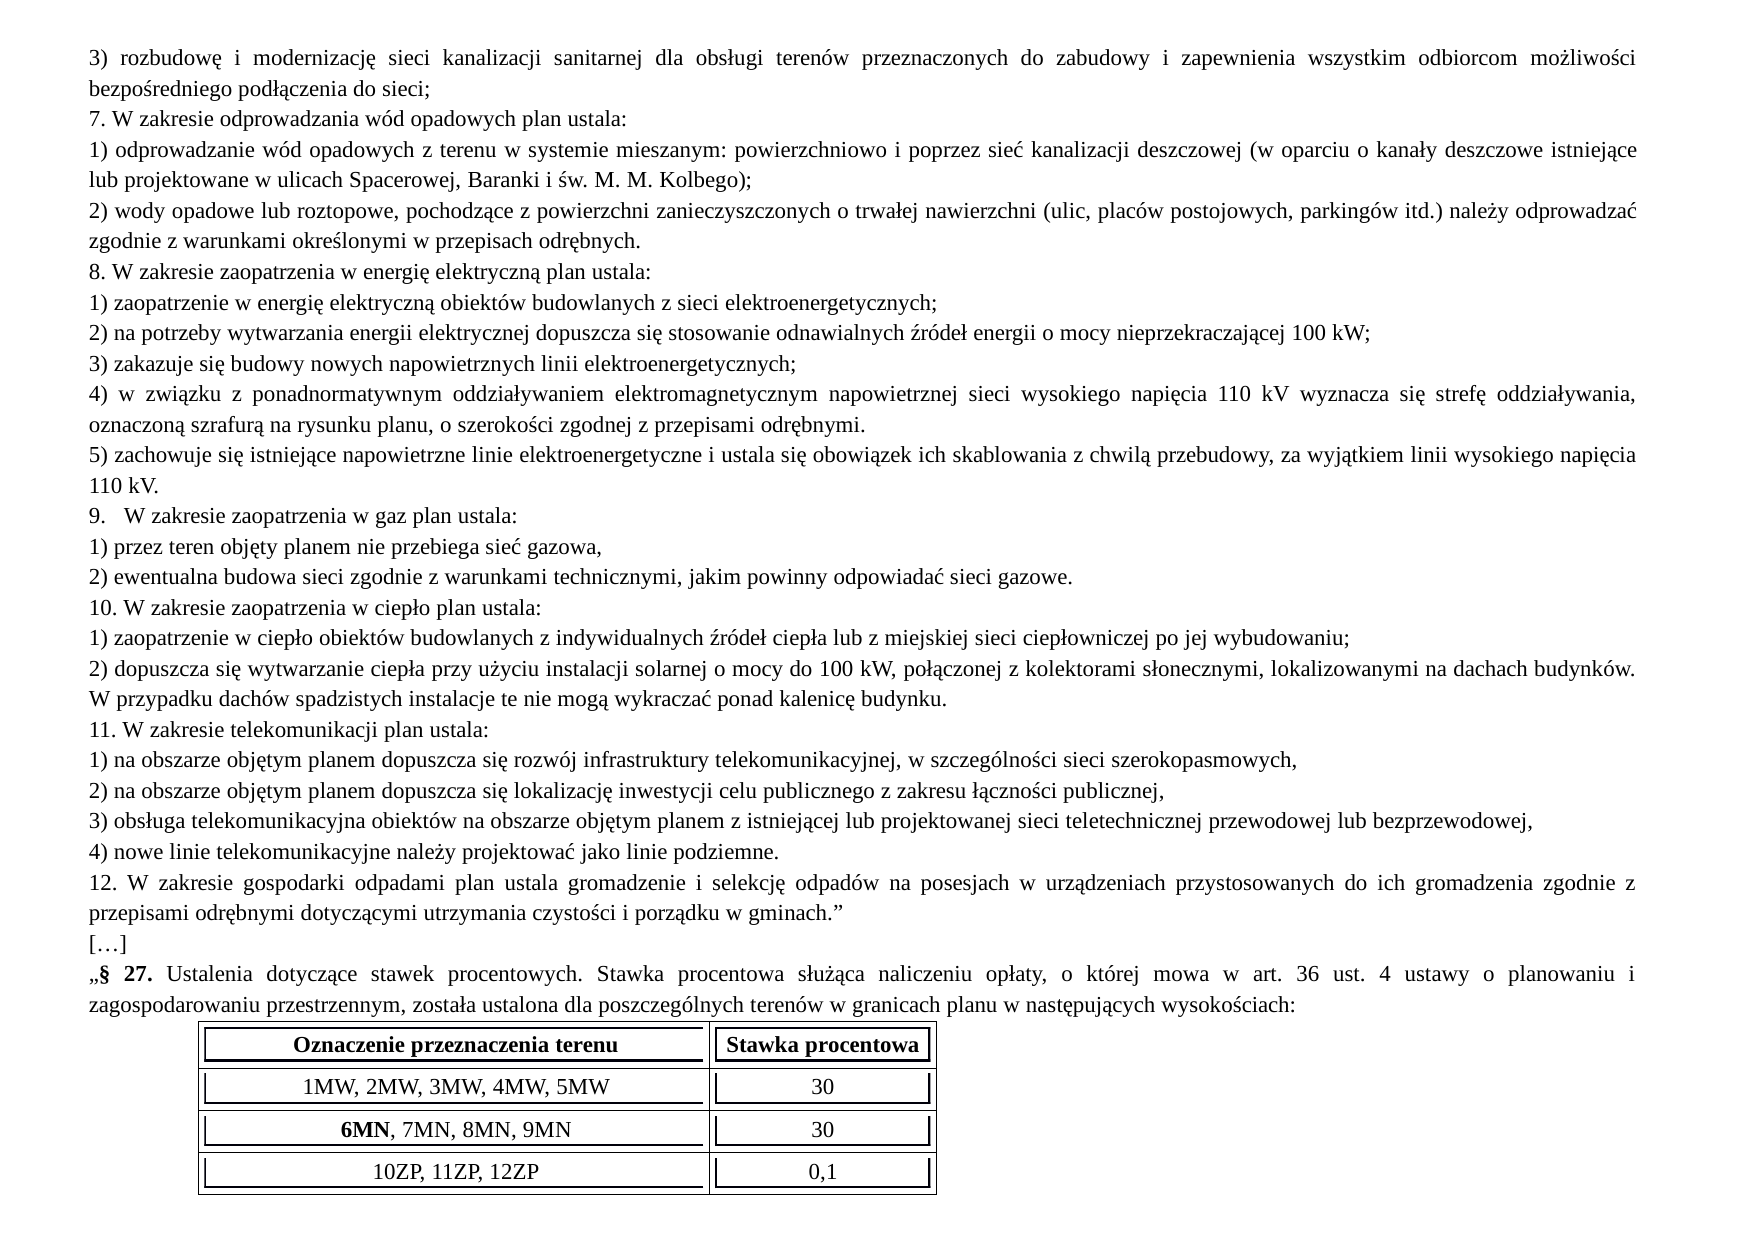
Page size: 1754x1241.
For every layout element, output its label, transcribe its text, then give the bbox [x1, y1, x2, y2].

table_header Stawka procentowa [710, 1022, 936, 1067]
text […] [89, 929, 1639, 956]
text 3) rozbudowę i modernizację sieci kanalizacji sanitarnej dla obsługi terenów przeznaczonych do zabudowy i zapewnienia wszystkim odbiorcom możliwości bezpośredniego podłączenia do sieci; [89, 44, 1639, 101]
text 2) ewentualna budowa sieci zgodnie z warunkami technicznymi, jakim powinny odpowiadać sieci gazowe. [89, 563, 1639, 590]
text 12. W zakresie gospodarki odpadami plan ustala gromadzenie i selekcję odpadów na posesjach w urządzeniach przystosowanych do ich gromadzenia zgodnie z przepisami odrębnymi dotyczącymi utrzymania czystości i porządku w gminach.” [89, 868, 1639, 925]
text 9. W zakresie zaopatrzenia w gaz plan ustala: [89, 502, 1639, 529]
table_header Oznaczenie przeznaczenia terenu [199, 1022, 709, 1067]
table_cell 30 [710, 1111, 936, 1152]
text 4) nowe linie telekomunikacyjne należy projektować jako linie podziemne. [89, 838, 1639, 864]
text 2) dopuszcza się wytwarzanie ciepła przy użyciu instalacji solarnej o mocy do 100 kW, połączonej z kolektorami słonecznymi, lokalizowanymi na dachach budynków. W przypadku dachów spadzistych instalacje te nie mogą wykraczać ponad kalenicę budynku. [89, 655, 1639, 712]
text 10. W zakresie zaopatrzenia w ciepło plan ustala: [89, 594, 1639, 620]
text 2) wody opadowe lub roztopowe, pochodzące z powierzchni zanieczyszczonych o trwałej nawierzchni (ulic, placów postojowych, parkingów itd.) należy odprowadzać zgodnie z warunkami określonymi w przepisach odrębnych. [89, 197, 1639, 254]
text 2) na obszarze objętym planem dopuszcza się lokalizację inwestycji celu publicznego z zakresu łączności publicznej, [89, 777, 1639, 803]
text 11. W zakresie telekomunikacji plan ustala: [89, 716, 1639, 742]
text 7. W zakresie odprowadzania wód opadowych plan ustala: [89, 105, 1639, 132]
text 1) odprowadzanie wód opadowych z terenu w systemie mieszanym: powierzchniowo i poprzez sieć kanalizacji deszczowej (w oparciu o kanały deszczowe istniejące lub projektowane w ulicach Spacerowej, Baranki i św. M. M. Kolbego); [89, 136, 1639, 193]
text 8. W zakresie zaopatrzenia w energię elektryczną plan ustala: [89, 258, 1639, 284]
text 1) zaopatrzenie w ciepło obiektów budowlanych z indywidualnych źródeł ciepła lub z miejskiej sieci ciepłowniczej po jej wybudowaniu; [89, 624, 1639, 651]
text 3) zakazuje się budowy nowych napowietrznych linii elektroenergetycznych; [89, 349, 1639, 376]
table_cell 6MN, 7MN, 8MN, 9MN [199, 1111, 709, 1152]
table_cell 1MW, 2MW, 3MW, 4MW, 5MW [199, 1069, 709, 1110]
table_cell 0,1 [710, 1153, 936, 1194]
text 1) zaopatrzenie w energię elektryczną obiektów budowlanych z sieci elektroenergetycznych; [89, 288, 1639, 315]
text „§ 27. Ustalenia dotyczące stawek procentowych. Stawka procentowa służąca naliczeniu opłaty, o której mowa w art. 36 ust. 4 ustawy o planowaniu i zagospodarowaniu przestrzennym, została ustalona dla poszczególnych terenów w granicach planu w następujących wysokościach: [89, 960, 1639, 1017]
text 1) przez teren objęty planem nie przebiega sieć gazowa, [89, 533, 1639, 559]
text 2) na potrzeby wytwarzania energii elektrycznej dopuszcza się stosowanie odnawialnych źródeł energii o mocy nieprzekraczającej 100 kW; [89, 319, 1639, 346]
text 5) zachowuje się istniejące napowietrzne linie elektroenergetyczne i ustala się obowiązek ich skablowania z chwilą przebudowy, za wyjątkiem linii wysokiego napięcia 110 kV. [89, 441, 1639, 498]
table_cell 10ZP, 11ZP, 12ZP [199, 1153, 709, 1194]
text 4) w związku z ponadnormatywnym oddziaływaniem elektromagnetycznym napowietrznej sieci wysokiego napięcia 110 kV wyznacza się strefę oddziaływania, oznaczoną szrafurą na rysunku planu, o szerokości zgodnej z przepisami odrębnymi. [89, 380, 1639, 437]
text 3) obsługa telekomunikacyjna obiektów na obszarze objętym planem z istniejącej lub projektowanej sieci teletechnicznej przewodowej lub bezprzewodowej, [89, 807, 1639, 834]
text 1) na obszarze objętym planem dopuszcza się rozwój infrastruktury telekomunikacyjnej, w szczególności sieci szerokopasmowych, [89, 746, 1639, 773]
table_cell 30 [710, 1069, 936, 1110]
